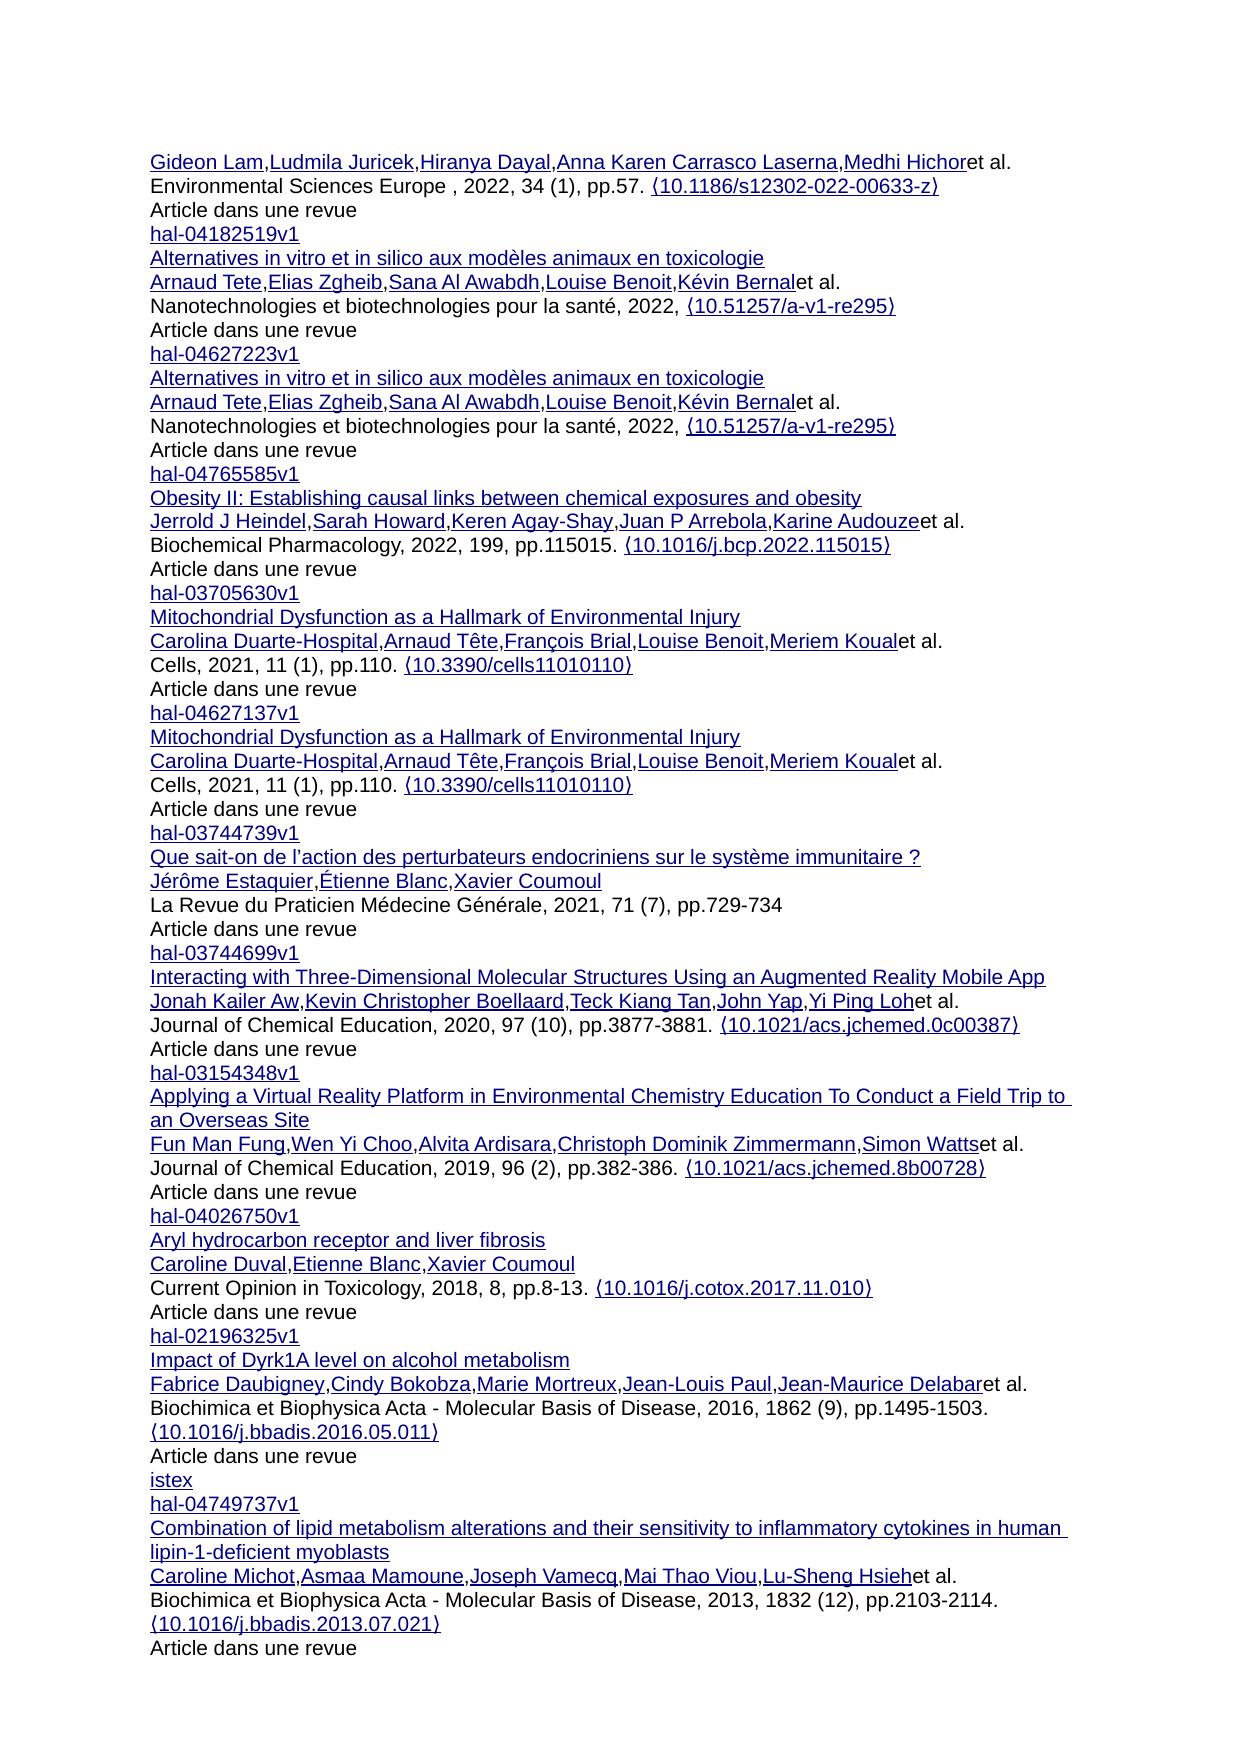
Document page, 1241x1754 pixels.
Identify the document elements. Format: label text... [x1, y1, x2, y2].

table_cell Alternatives in vitro et in silico aux modèles animaux en toxicologie Arnaud Tete,Elias Zgheib,Sana Al Awabdh,Louise Benoit,Kévin Bernalet al. Nanotechnologies et biotechnologies pour la santé, 2022, ⟨10.51257/a-v1-re295⟩ Article dans une revue hal-04627223v1 [150, 246, 1090, 366]
table_cell Gideon Lam,Ludmila Juricek,Hiranya Dayal,Anna Karen Carrasco Laserna,Medhi Hichoret al. Environmental Sciences Europe , 2022, 34 (1), pp.57. ⟨10.1186/s12302-022-00633-z⟩ Article dans une revue hal-04182519v1 [150, 150, 1090, 246]
table_cell Impact of Dyrk1A level on alcohol metabolism Fabrice Daubigney,Cindy Bokobza,Marie Mortreux,Jean-Louis Paul,Jean-Maurice Delabaret al. Biochimica et Biophysica Acta - Molecular Basis of Disease, 2016, 1862 (9), pp.1495-1503. ⟨10.1016/j.bbadis.2016.05.011⟩ Article dans une revue istex hal-04749737v1 [150, 1348, 1090, 1516]
table_cell Mitochondrial Dysfunction as a Hallmark of Environmental Injury Carolina Duarte-Hospital,Arnaud Tête,François Brial,Louise Benoit,Meriem Koualet al. Cells, 2021, 11 (1), pp.110. ⟨10.3390/cells11010110⟩ Article dans une revue hal-04627137v1 [150, 605, 1090, 725]
table_cell Applying a Virtual Reality Platform in Environmental Chemistry Education To Conduct a Field Trip to an Overseas Site Fun Man Fung,Wen Yi Choo,Alvita Ardisara,Christoph Dominik Zimmermann,Simon Wattset al. Journal of Chemical Education, 2019, 96 (2), pp.382-386. ⟨10.1021/acs.jchemed.8b00728⟩ Article dans une revue hal-04026750v1 [150, 1084, 1090, 1228]
table_cell Alternatives in vitro et in silico aux modèles animaux en toxicologie Arnaud Tete,Elias Zgheib,Sana Al Awabdh,Louise Benoit,Kévin Bernalet al. Nanotechnologies et biotechnologies pour la santé, 2022, ⟨10.51257/a-v1-re295⟩ Article dans une revue hal-04765585v1 [150, 366, 1090, 485]
table_cell Mitochondrial Dysfunction as a Hallmark of Environmental Injury Carolina Duarte-Hospital,Arnaud Tête,François Brial,Louise Benoit,Meriem Koualet al. Cells, 2021, 11 (1), pp.110. ⟨10.3390/cells11010110⟩ Article dans une revue hal-03744739v1 [150, 725, 1090, 845]
table_cell Que sait-on de l’action des perturbateurs endocriniens sur le système immunitaire ? Jérôme Estaquier,Étienne Blanc,Xavier Coumoul La Revue du Praticien Médecine Générale, 2021, 71 (7), pp.729-734 Article dans une revue hal-03744699v1 [150, 845, 1090, 964]
table_cell Aryl hydrocarbon receptor and liver fibrosis Caroline Duval,Etienne Blanc,Xavier Coumoul Current Opinion in Toxicology, 2018, 8, pp.8-13. ⟨10.1016/j.cotox.2017.11.010⟩ Article dans une revue hal-02196325v1 [150, 1228, 1090, 1348]
table_cell Combination of lipid metabolism alterations and their sensitivity to inflammatory cytokines in human lipin-1-deficient myoblasts Caroline Michot,Asmaa Mamoune,Joseph Vamecq,Mai Thao Viou,Lu-Sheng Hsiehet al. Biochimica et Biophysica Acta - Molecular Basis of Disease, 2013, 1832 (12), pp.2103-2114. ⟨10.1016/j.bbadis.2013.07.021⟩ Article dans une revue [150, 1516, 1090, 1659]
table_cell Obesity II: Establishing causal links between chemical exposures and obesity Jerrold J Heindel,Sarah Howard,Keren Agay-Shay,Juan P Arrebola,Karine Audouzeet al. Biochemical Pharmacology, 2022, 199, pp.115015. ⟨10.1016/j.bcp.2022.115015⟩ Article dans une revue hal-03705630v1 [150, 485, 1090, 605]
table_cell Interacting with Three-Dimensional Molecular Structures Using an Augmented Reality Mobile App Jonah Kailer Aw,Kevin Christopher Boellaard,Teck Kiang Tan,John Yap,Yi Ping Lohet al. Journal of Chemical Education, 2020, 97 (10), pp.3877-3881. ⟨10.1021/acs.jchemed.0c00387⟩ Article dans une revue hal-03154348v1 [150, 965, 1090, 1084]
